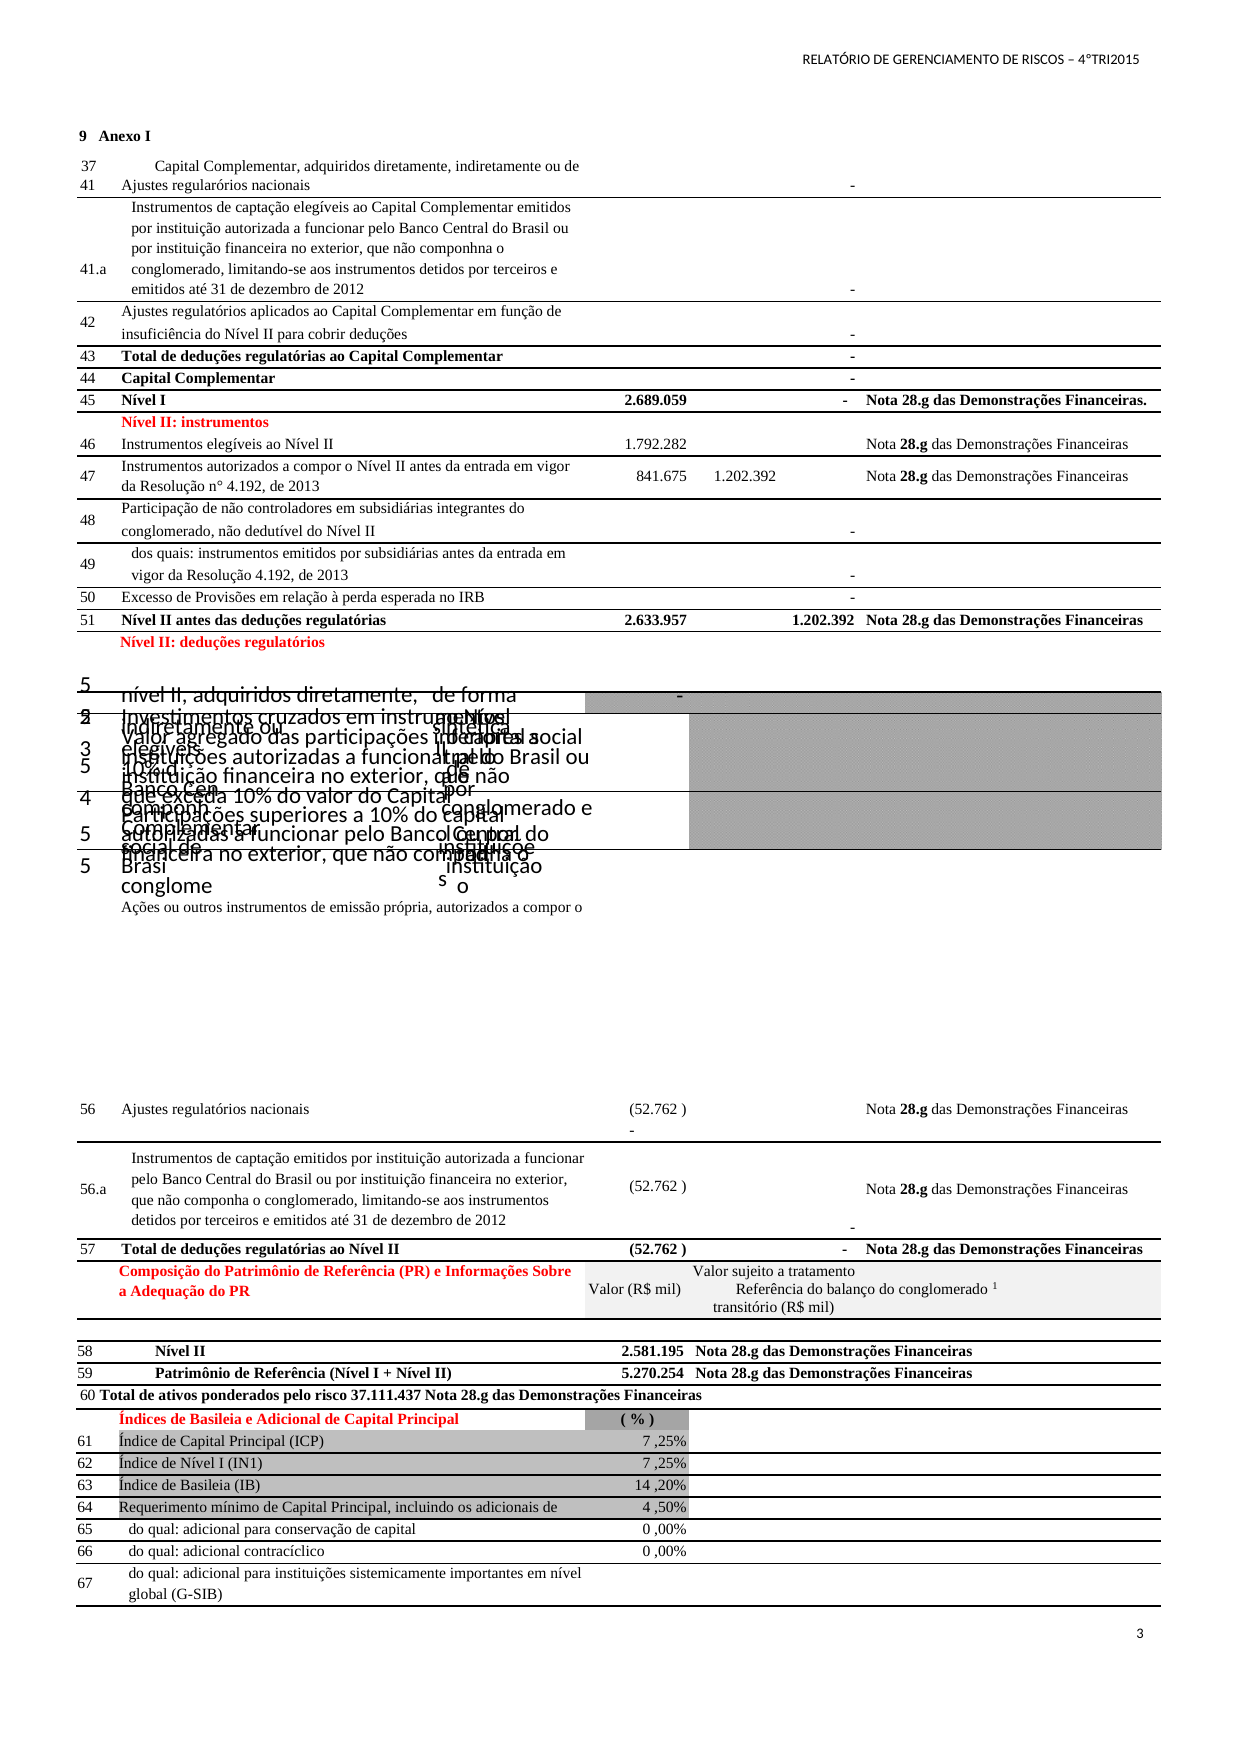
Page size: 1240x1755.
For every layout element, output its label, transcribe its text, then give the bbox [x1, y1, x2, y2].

table_cell - [624, 347, 866, 367]
table_cell Ajustes regulatórios aplicados ao Capital Complementar em função de insuficiência do Nível II para cobrir deduções [121, 302, 624, 345]
table_header Índices de Basileia e Adicional de Capital Principal [119, 1410, 585, 1430]
table_cell 46 [77, 435, 121, 455]
table_cell 57 [77, 1240, 121, 1260]
table_cell do qual: adicional para conservação de capital [119, 1520, 585, 1540]
table_cell 49 [77, 544, 121, 587]
table_cell Nota 28.g das Demonstrações Financeiras. [866, 391, 1161, 411]
table_cell Instrumentos autorizados a compor o Nível II antes da entrada em vigor da Resolução n° 4.192, de 2013 [121, 457, 624, 498]
table_header - [624, 176, 866, 196]
table_cell [866, 369, 1161, 389]
table_cell - [624, 369, 866, 389]
table_cell Nota 28.g das Demonstrações Financeiras [866, 1240, 1161, 1260]
table_cell 841.675 1.202.392 [624, 457, 866, 498]
table_cell Capital Complementar [121, 369, 624, 389]
table_cell 14 ,20% [585, 1476, 689, 1496]
table_header [689, 1410, 1161, 1430]
table_cell 56.a [77, 1143, 121, 1238]
table_cell 64 [76, 1498, 118, 1518]
table_cell [866, 588, 1161, 609]
table_cell 7 ,25% [585, 1430, 689, 1452]
text Ações ou outros instrumentos de emissão própria, autorizados a compor o [80, 792, 587, 849]
table_cell - [624, 280, 866, 301]
table_cell Instrumentos de captação elegíveis ao Capital Complementar emitidos por instituição autorizada a funcionar pelo Banco Central do Brasil ou por instituição financeira no exterior, que não componhna o conglomerado, limitando-se aos instrumentos detidos por terceiros e [121, 198, 624, 280]
table_header Ajustes regularórios nacionais [121, 176, 624, 196]
table_cell 62 [76, 1454, 118, 1474]
table_cell [689, 1454, 1161, 1474]
table_cell 58 Nível II [77, 1342, 585, 1362]
text Nível II: deduções regulatórios [120, 632, 1145, 650]
table_cell 44 [77, 369, 121, 389]
table_cell - [624, 544, 866, 587]
table_header 61 [76, 1410, 118, 1452]
table_cell 63 [76, 1476, 118, 1496]
table_cell Total de deduções regulatórias ao Nível II [121, 1240, 629, 1260]
table_cell [585, 1320, 1161, 1340]
table_cell Nota 28.g das Demonstrações Financeiras [866, 457, 1161, 498]
table_cell [689, 1520, 1161, 1540]
table_cell 7 ,25% [585, 1454, 689, 1474]
table_cell do qual: adicional para instituições sistemicamente importantes em nível global (G-SIB) [119, 1564, 585, 1605]
table_cell 2.581.195 Nota 28.g das Demonstrações Financeiras [585, 1342, 1161, 1362]
text Ações ou outros instrumentos de emissão própria, autorizados a compor o [80, 850, 587, 915]
table_cell (52.762 ) - [629, 1240, 866, 1260]
table_cell [866, 302, 1161, 345]
table_cell Valor sujeito a tratamento Valor (R$ mil) Referência do balanço do conglomerado 1 transitório (R$ mil) [585, 1262, 1161, 1318]
table_cell - [624, 500, 866, 542]
table_cell - [624, 588, 866, 609]
table_cell Nota 28.g das Demonstrações Financeiras [866, 435, 1161, 455]
table_cell Índice de Capital Principal (ICP) [119, 1430, 585, 1452]
text Ações ou outros instrumentos de emissão própria, autorizados a compor o [80, 693, 585, 713]
text 60 Total de ativos ponderados pelo risco 37.111.437 Nota 28.g das Demonstrações Financeiras [80, 1386, 1143, 1404]
table_cell [689, 1476, 1161, 1496]
table_cell 50 [77, 588, 121, 609]
table_cell [866, 544, 1161, 587]
table_cell [624, 413, 866, 435]
table_cell Participação de não controladores em subsidiárias integrantes do conglomerado, não dedutível do Nível II [121, 500, 624, 542]
table_cell Nota 28.g das Demonstrações Financeiras [866, 610, 1161, 631]
table_cell - [624, 302, 866, 345]
table_cell 51 [77, 610, 121, 631]
table_cell [866, 280, 1161, 301]
table_header Nota 28.g das Demonstrações Financeiras [866, 1100, 1161, 1141]
table_cell [624, 198, 866, 280]
text 37 Capital Complementar, adquiridos diretamente, indiretamente ou de [81, 157, 1143, 175]
table_cell [866, 413, 1161, 435]
table_cell Excesso de Provisões em relação à perda esperada no IRB [121, 588, 624, 609]
table_cell Instrumentos de captação emitidos por instituição autorizada a funcionar pelo Banco Central do Brasil ou por instituição financeira no exterior, que não componha o conglomerado, limitando-se aos instrumentos detidos por terceiros e emitidos até 31 de dezembro de 2012 [121, 1143, 629, 1238]
table_cell 2.689.059 - [624, 391, 866, 411]
table_cell [866, 500, 1161, 542]
table_cell 41.a [77, 198, 121, 280]
text Ações ou outros instrumentos de emissão própria, autorizados a compor o [80, 714, 142, 791]
table_cell 47 [77, 457, 121, 498]
table_cell emitidos até 31 de dezembro de 2012 [121, 280, 624, 301]
table_cell [866, 347, 1161, 367]
table_cell 4 ,50% [585, 1498, 689, 1518]
table_cell 67 [76, 1564, 118, 1605]
table_cell [77, 1320, 585, 1340]
table_cell 48 [77, 500, 121, 542]
table_cell do qual: adicional contracíclico [119, 1542, 585, 1562]
table_cell Índice de Nível I (IN1) [119, 1454, 585, 1474]
table_cell 42 [77, 302, 121, 345]
table_header (52.762 ) - [629, 1100, 866, 1141]
table_cell Nível II antes das deduções regulatórias [121, 610, 624, 631]
table_cell Composição do Patrimônio de Referência (PR) e Informações Sobre a Adequação do PR [77, 1262, 585, 1318]
table_cell [585, 1564, 1161, 1605]
table_cell Índice de Basileia (IB) [119, 1476, 585, 1496]
table_cell [689, 1542, 1161, 1562]
table_cell [689, 1430, 1161, 1452]
table_cell dos quais: instrumentos emitidos por subsidiárias antes da entrada em vigor da Resolução 4.192, de 2013 [121, 544, 624, 587]
table_cell Nível I [121, 391, 624, 411]
table_cell [77, 413, 121, 435]
table_header ( % ) [585, 1410, 689, 1430]
text Ações ou outros instrumentos de emissão própria, autorizados a compor o [129, 714, 587, 791]
table_cell Total de deduções regulatórias ao Capital Complementar [121, 347, 624, 367]
table_cell 2.633.957 1.202.392 [624, 610, 866, 631]
table_cell [866, 198, 1161, 280]
table_cell Instrumentos elegíveis ao Nível II [121, 435, 624, 455]
text Ações ou outros instrumentos de emissão própria, autorizados a compor o [80, 656, 587, 691]
table_cell 45 [77, 391, 121, 411]
table_cell 43 [77, 347, 121, 367]
table_cell 59 Patrimônio de Referência (Nível I + Nível II) [77, 1364, 585, 1384]
table_cell 65 [76, 1520, 118, 1540]
table_cell Requerimento mínimo de Capital Principal, incluindo os adicionais de [119, 1498, 585, 1518]
table_header 56 [77, 1100, 121, 1141]
table_cell 66 [76, 1542, 118, 1562]
table_header [866, 176, 1161, 196]
table_cell 0 ,00% [585, 1542, 689, 1562]
table_cell Nível II: instrumentos [121, 413, 624, 435]
table_cell Nota 28.g das Demonstrações Financeiras [866, 1143, 1161, 1238]
table_cell 0 ,00% [585, 1520, 689, 1540]
table_cell 1.792.282 [624, 435, 866, 455]
table_cell [689, 1498, 1161, 1518]
table_header Ajustes regulatórios nacionais [121, 1100, 629, 1141]
table_cell [77, 280, 121, 301]
table_cell (52.762 ) - [629, 1143, 866, 1238]
table_header 41 [77, 176, 121, 196]
table_cell 5.270.254 Nota 28.g das Demonstrações Financeiras [585, 1364, 1161, 1384]
